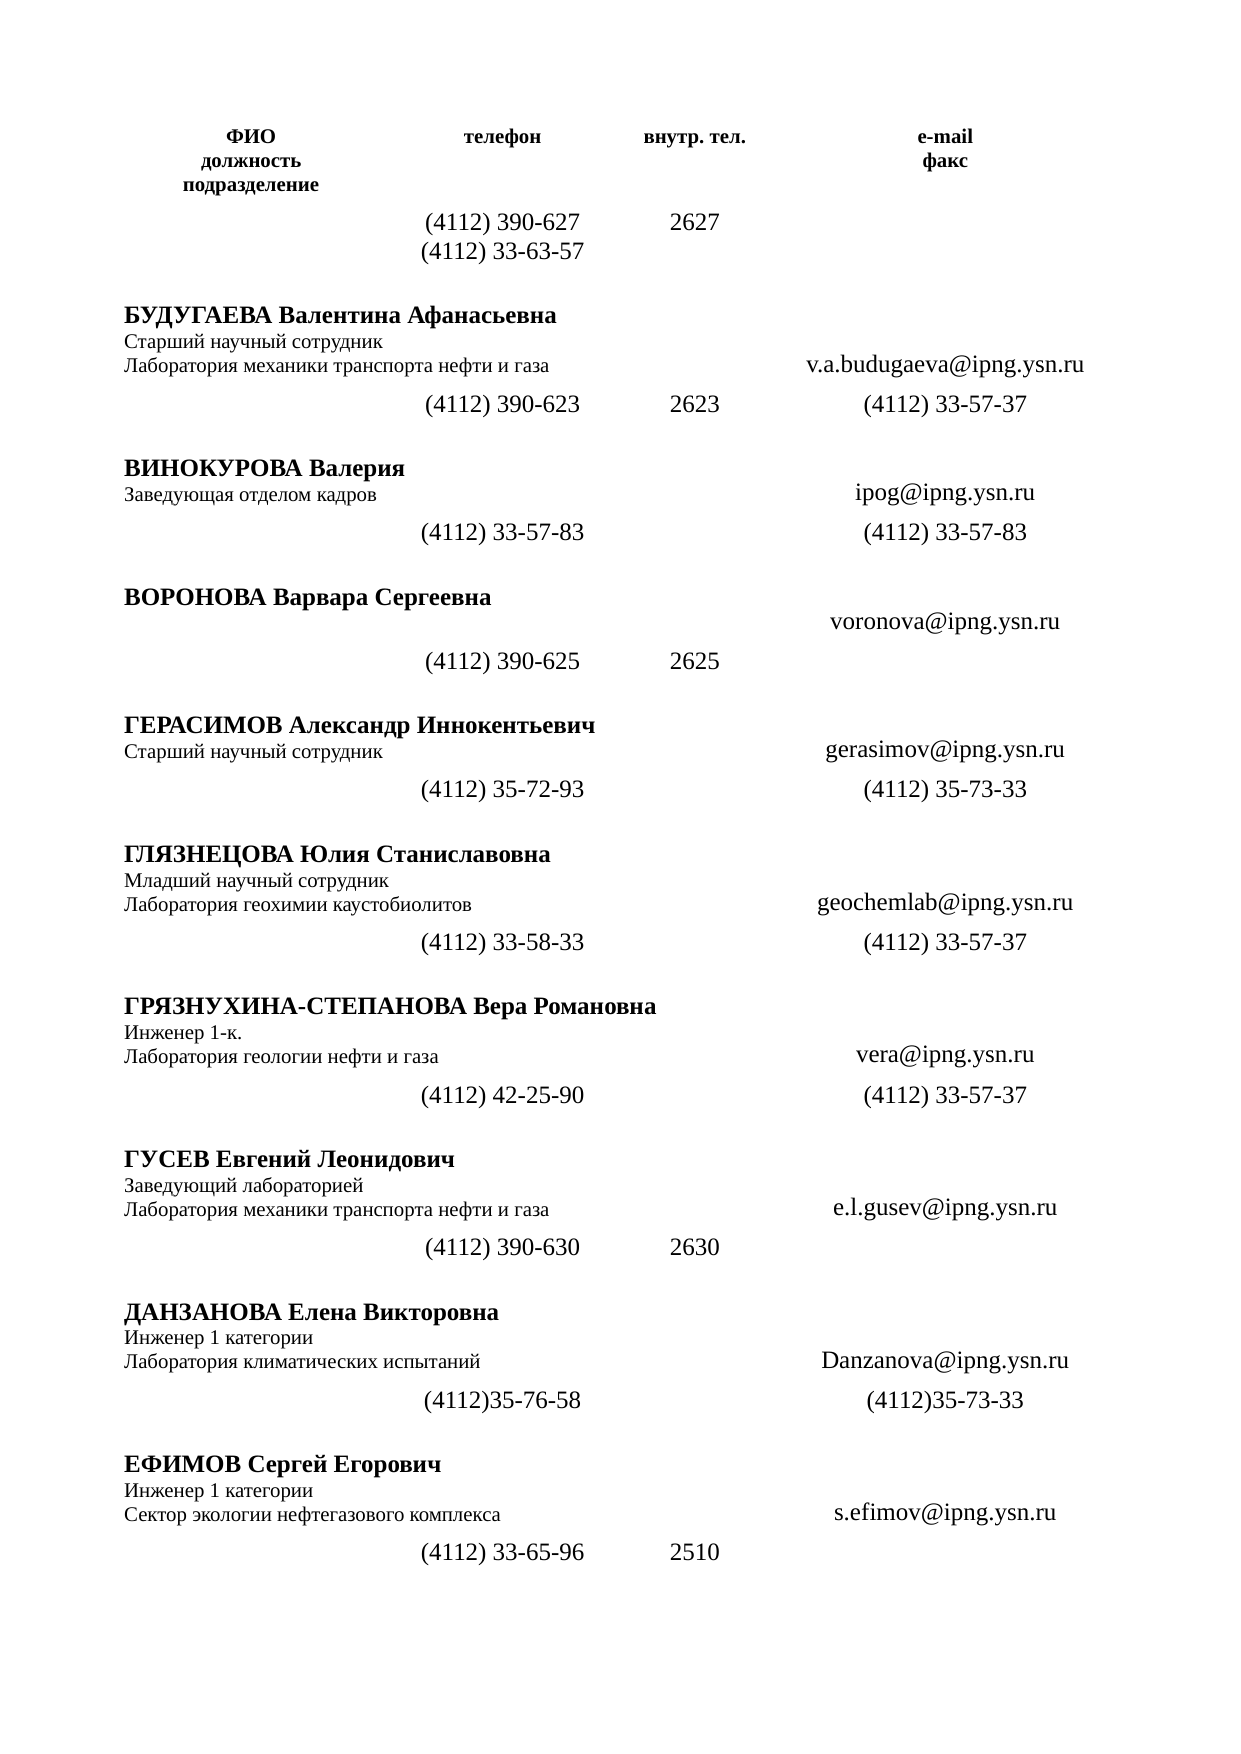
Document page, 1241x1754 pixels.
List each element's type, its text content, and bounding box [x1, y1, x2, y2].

table_cell (4112) 42-25-90 [384, 1074, 621, 1114]
table_cell ГЕРАСИМОВ Александр Иннокентьевич Старший научный сотрудник [118, 680, 768, 769]
table_cell (4112) 33-57-37 [768, 1074, 1122, 1114]
table_cell [118, 1227, 384, 1267]
table_cell [768, 640, 1122, 680]
table_cell (4112) 33-57-83 [768, 512, 1122, 552]
table_cell [118, 1572, 768, 1607]
table_cell [621, 1074, 768, 1114]
table_cell [768, 202, 1122, 271]
table_cell vera@ipng.ysn.ru [768, 962, 1122, 1074]
table_cell e.l.gusev@ipng.ysn.ru [768, 1114, 1122, 1227]
table_cell (4112) 33-58-33 [384, 921, 621, 962]
table_cell ГУСЕВ Евгений Леонидович Заведующий лабораторией Лаборатория механики транспорта нефти и газа [118, 1114, 768, 1227]
table_cell (4112) 33-57-83 [384, 512, 621, 552]
table_cell [118, 640, 384, 680]
table_cell [118, 202, 384, 271]
table_cell voronova@ipng.ysn.ru [768, 552, 1122, 640]
table_cell БУДУГАЕВА Валентина Афанасьевна Старший научный сотрудник Лаборатория механики транспорта нефти и газа [118, 271, 768, 383]
table_cell [768, 1532, 1122, 1572]
table_cell (4112) 390-627 (4112) 33-63-57 [384, 202, 621, 271]
table_cell 2627 [621, 202, 768, 271]
table_cell (4112) 390-623 [384, 383, 621, 423]
table_cell [118, 1532, 384, 1572]
table_header телефон [384, 118, 621, 202]
table_cell (4112) 390-625 [384, 640, 621, 680]
table_cell v.a.budugaeva@ipng.ysn.ru [768, 271, 1122, 383]
table_cell [621, 512, 768, 552]
table_cell ВИНОКУРОВА Валерия Заведующая отделом кадров [118, 423, 768, 512]
table_header внутр. тел. [621, 118, 768, 202]
table_cell 2623 [621, 383, 768, 423]
table_cell ВОРОНОВА Варвара Сергеевна [118, 552, 768, 640]
table_cell [621, 1379, 768, 1419]
table_cell (4112) 33-57-37 [768, 921, 1122, 962]
table_cell ГРЯЗНУХИНА-СТЕПАНОВА Вера Романовна Инженер 1-к. Лаборатория геологии нефти и газа [118, 962, 768, 1074]
table_header ФИО должность подразделение [118, 118, 384, 202]
table_cell Danzanova@ipng.ysn.ru [768, 1267, 1122, 1379]
table_cell 2625 [621, 640, 768, 680]
table_cell (4112) 390-630 [384, 1227, 621, 1267]
table_cell (4112) 35-73-33 [768, 769, 1122, 809]
table_cell ipog@ipng.ysn.ru [768, 423, 1122, 512]
table_cell gerasimov@ipng.ysn.ru [768, 680, 1122, 769]
table_cell ЕФИМОВ Сергей Егорович Инженер 1 категории Сектор экологии нефтегазового комплекса [118, 1419, 768, 1532]
table_cell geochemlab@ipng.ysn.ru [768, 809, 1122, 921]
table_header e-mail факс [768, 118, 1122, 202]
table_cell ДАНЗАНОВА Елена Викторовна Инженер 1 категории Лаборатория климатических испытаний [118, 1267, 768, 1379]
table_cell 2510 [621, 1532, 768, 1572]
table_cell [621, 769, 768, 809]
table_cell [621, 921, 768, 962]
table_cell [768, 1227, 1122, 1267]
table_cell [118, 921, 384, 962]
table_cell (4112)35-73-33 [768, 1379, 1122, 1419]
table_cell [118, 1074, 384, 1114]
table_cell 2630 [621, 1227, 768, 1267]
table_cell [768, 1572, 1122, 1607]
table_cell (4112)35-76-58 [384, 1379, 621, 1419]
table_cell s.efimov@ipng.ysn.ru [768, 1419, 1122, 1532]
table_cell (4112) 33-57-37 [768, 383, 1122, 423]
table_cell [118, 1379, 384, 1419]
table_cell [118, 383, 384, 423]
table_cell (4112) 33-65-96 [384, 1532, 621, 1572]
table_cell [118, 512, 384, 552]
table_cell (4112) 35-72-93 [384, 769, 621, 809]
table_cell [118, 769, 384, 809]
table_cell ГЛЯЗНЕЦОВА Юлия Станиславовна Младший научный сотрудник Лаборатория геохимии каустобиолитов [118, 809, 768, 921]
